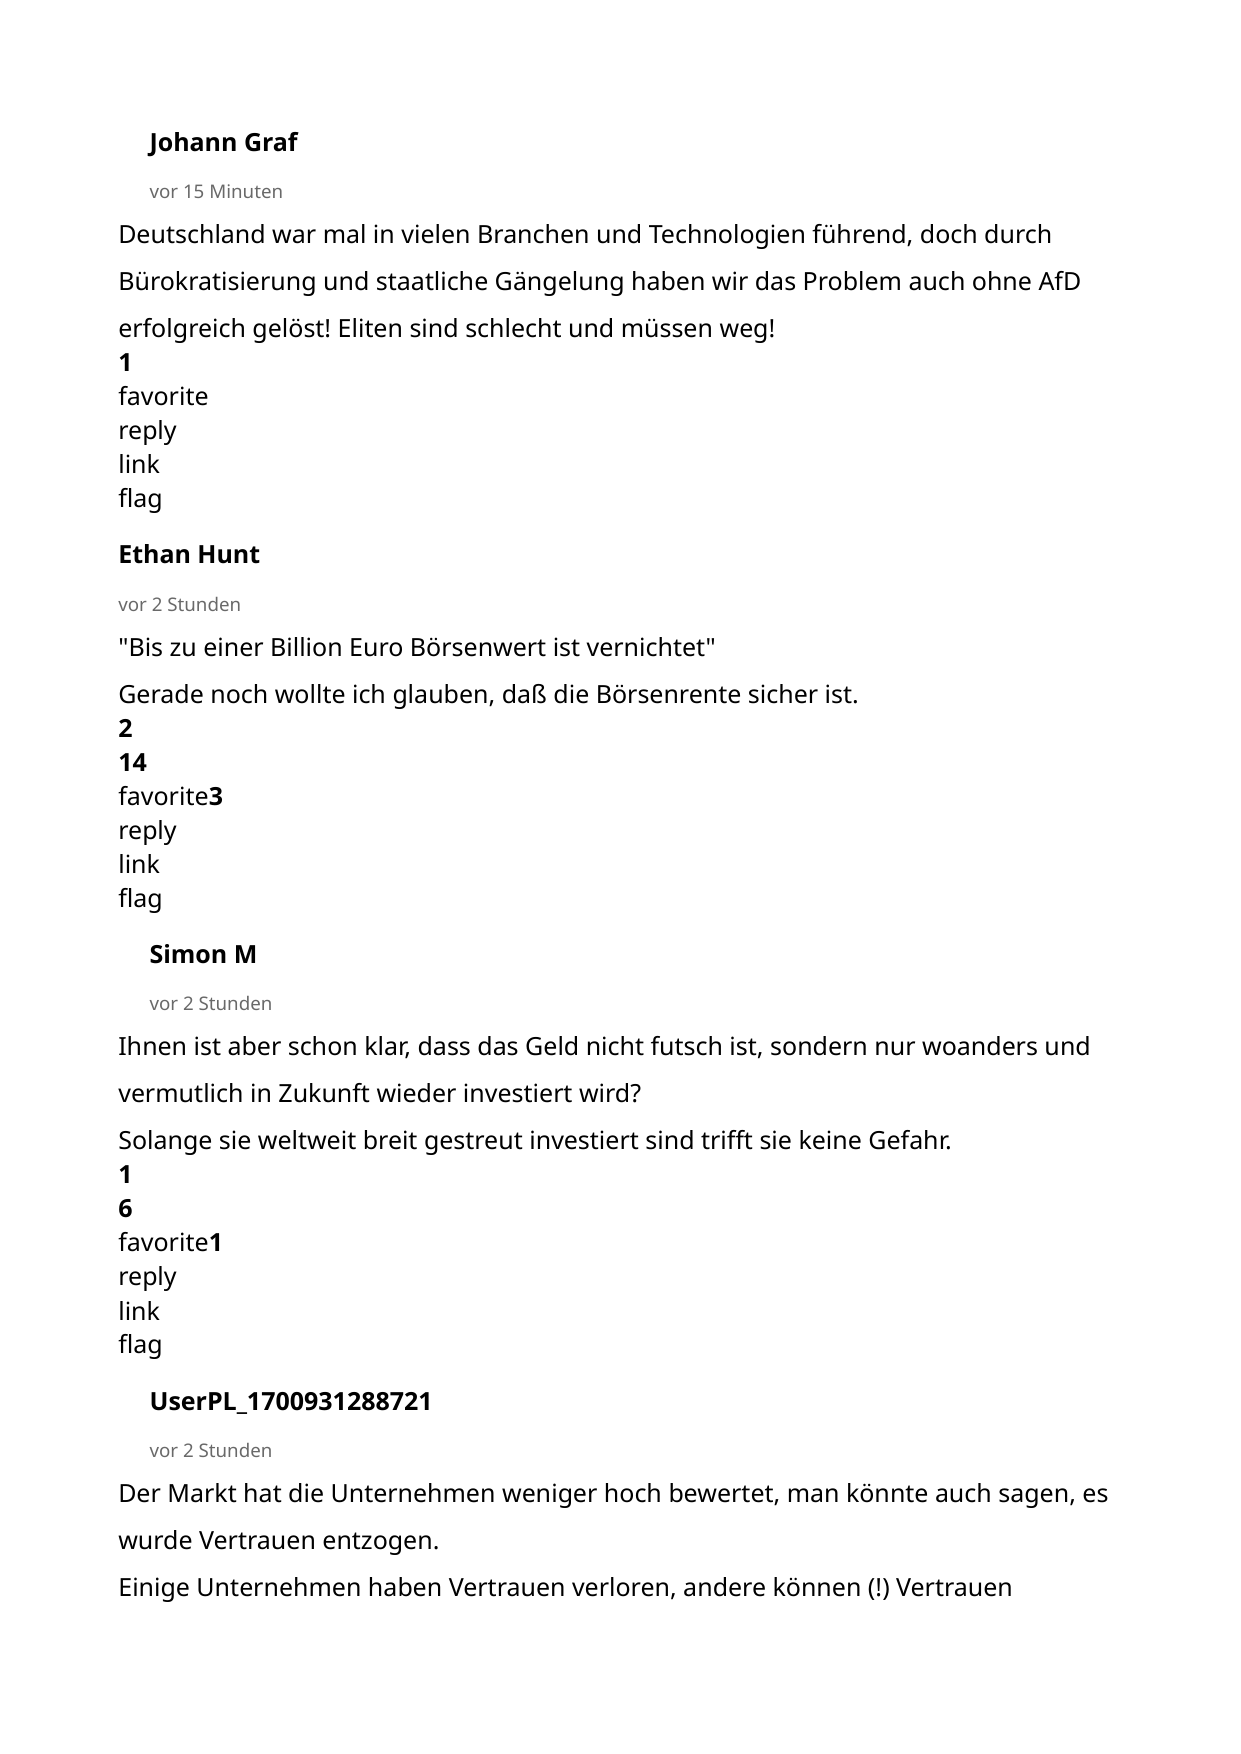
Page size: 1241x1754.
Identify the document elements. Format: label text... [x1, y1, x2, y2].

text vor 2 Stunden [118, 587, 1122, 617]
text Ihnen ist aber schon klar, dass das Geld nicht futsch ist, sondern nur woanders und vermutlich in Zukunft wieder investiert wird? Solange sie weltweit breit gestreut investiert sind trifft sie keine Gefahr. [118, 1016, 1122, 1157]
text vor 2 Stunden [149, 987, 1122, 1016]
text UserPL_1700931288721 [149, 1377, 1114, 1417]
text Der Markt hat die Unternehmen weniger hoch bewertet, man könnte auch sagen, es wurde Vertrauen entzogen. Einige Unternehmen haben Vertrauen verloren, andere können (!) Vertrauen [118, 1463, 1122, 1603]
text flag [118, 1327, 1122, 1361]
text 1 [118, 345, 1122, 379]
text link [118, 1293, 1122, 1327]
text 1 [118, 1157, 1122, 1191]
text flag [118, 881, 1122, 915]
text Deutschland war mal in vielen Branchen und Technologien führend, doch durch Bürokratisierung und staatliche Gängelung haben wir das Problem auch ohne AfD erfolgreich gelöst! Eliten sind schlecht und müssen weg! [118, 204, 1122, 345]
text "Bis zu einer Billion Euro Börsenwert ist vernichtet" Gerade noch wollte ich glauben, daß die Börsenrente sicher ist. [118, 617, 1122, 710]
text Ethan Hunt [118, 531, 1114, 571]
text link [118, 447, 1122, 481]
text vor 15 Minuten [149, 174, 1122, 204]
text flag [118, 481, 1122, 515]
text Simon M [149, 930, 1114, 971]
text 2 [118, 710, 1122, 744]
text favorite1 [118, 1225, 1122, 1259]
text 14 [118, 744, 1122, 778]
text reply [118, 413, 1122, 447]
text vor 2 Stunden [149, 1433, 1122, 1463]
text reply [118, 812, 1122, 847]
text link [118, 847, 1122, 881]
text reply [118, 1259, 1122, 1293]
text 6 [118, 1191, 1122, 1225]
text favorite [118, 379, 1122, 413]
text favorite3 [118, 778, 1122, 812]
text Johann Graf [149, 118, 1114, 159]
